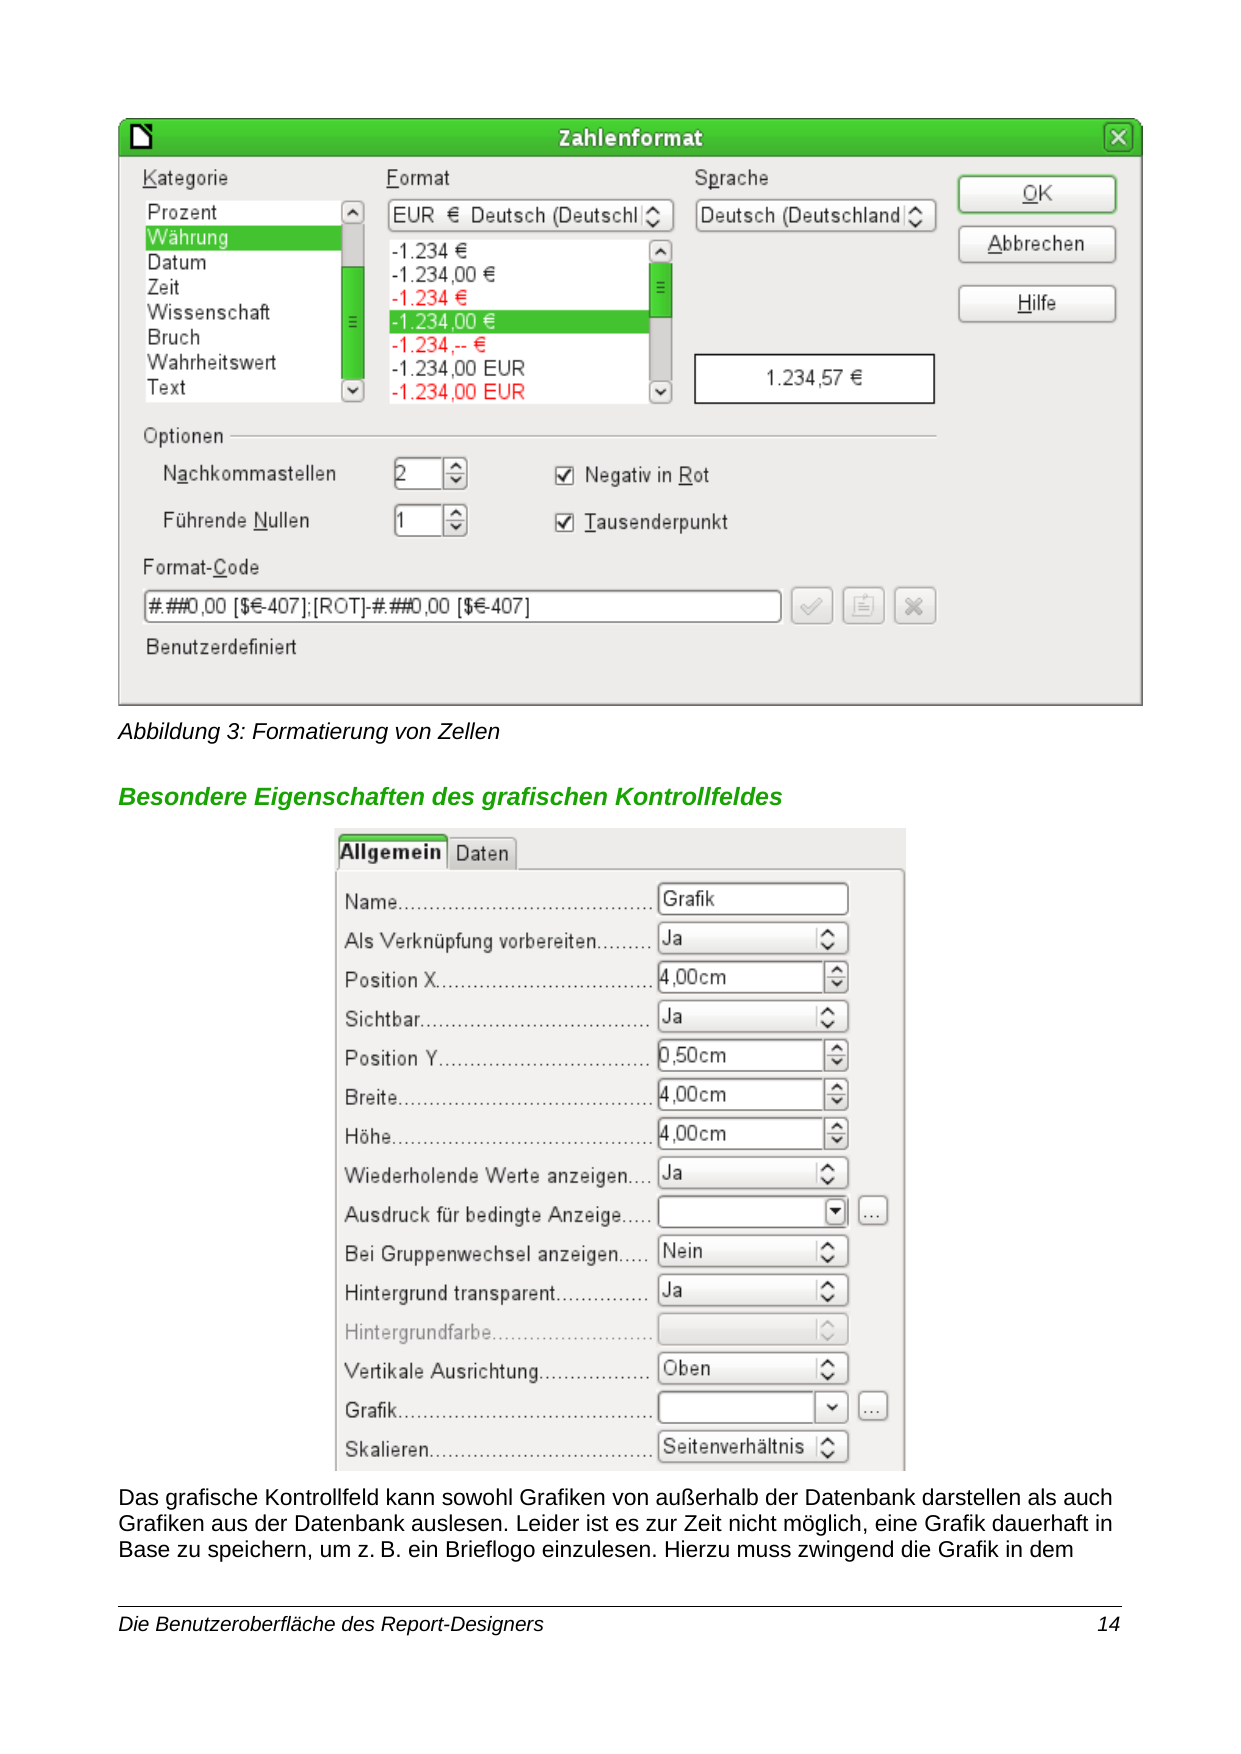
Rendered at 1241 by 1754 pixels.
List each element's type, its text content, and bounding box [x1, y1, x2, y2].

text Abbildung 3: Formatierung von Zellen [118, 706, 1143, 744]
subtitle Besondere Eigenschaften des grafischen Kontrollfeldes [118, 781, 1122, 810]
picture [334, 828, 907, 1471]
text Das grafische Kontrollfeld kann sowohl Grafiken von außerhalb der Datenbank darstellen als auch Grafiken aus der Datenbank auslesen. Leider ist es zur Zeit nicht möglich, eine Grafik dauerhaft in Base zu speichern, um z. B. ein Brieflogo einzulesen. Hierzu muss zwingend die Grafik in dem [118, 1483, 1122, 1563]
picture [118, 118, 1143, 706]
